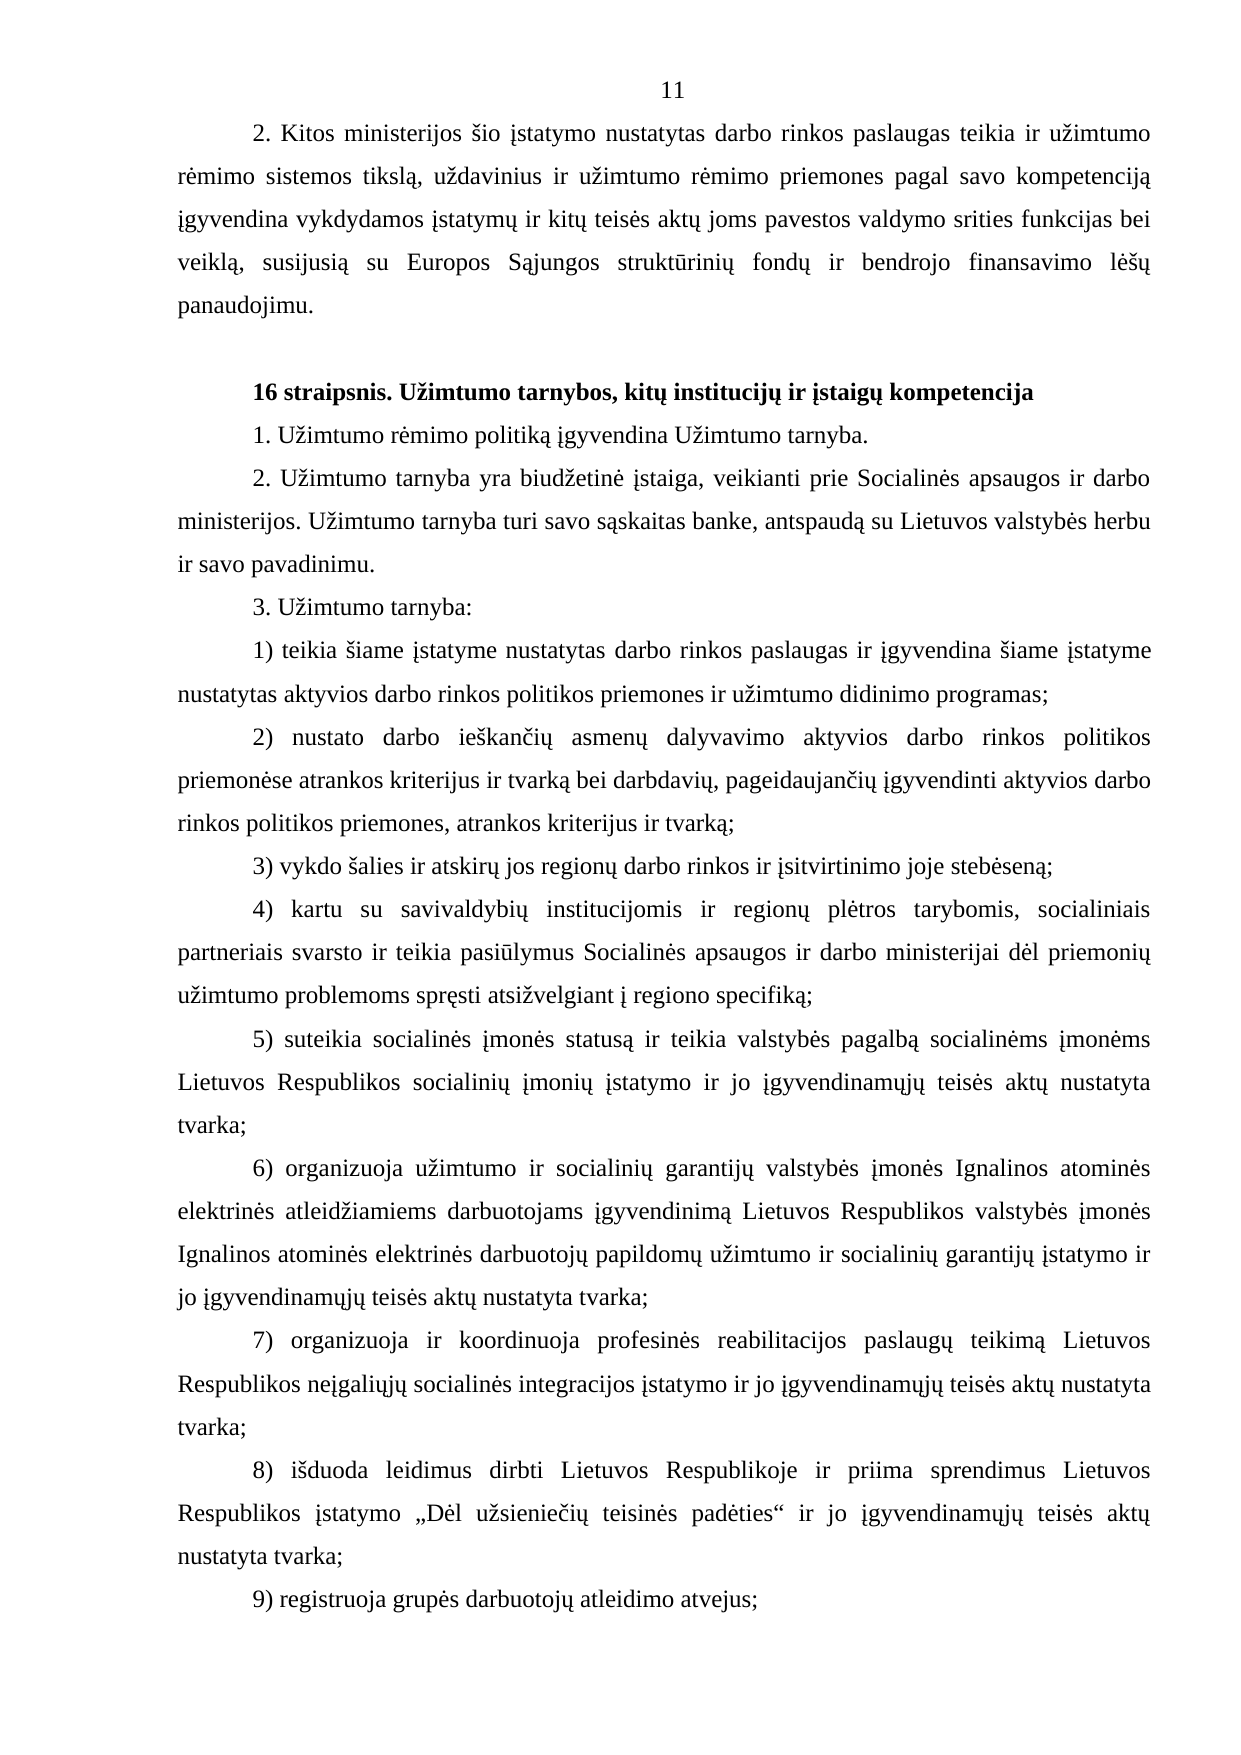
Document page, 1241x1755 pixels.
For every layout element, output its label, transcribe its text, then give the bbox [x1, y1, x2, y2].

text 2. Užimtumo tarnyba yra biudžetinė įstaiga, veikianti prie Socialinės apsaugos ir darbo ministerijos. Užimtumo tarnyba turi savo sąskaitas banke, antspaudą su Lietuvos valstybės herbu ir savo pavadinimu. [177, 463, 1152, 578]
text 7) organizuoja ir koordinuoja profesinės reabilitacijos paslaugų teikimą Lietuvos Respublikos neįgaliųjų socialinės integracijos įstatymo ir jo įgyvendinamųjų teisės aktų nustatyta tvarka; [177, 1326, 1152, 1441]
text 8) išduoda leidimus dirbti Lietuvos Respublikoje ir priima sprendimus Lietuvos Respublikos įstatymo „Dėl užsieniečių teisinės padėties“ ir jo įgyvendinamųjų teisės aktų nustatyta tvarka; [177, 1455, 1152, 1570]
text 3) vykdo šalies ir atskirų jos regionų darbo rinkos ir įsitvirtinimo joje stebėseną; [177, 851, 1152, 880]
text 1) teikia šiame įstatyme nustatytas darbo rinkos paslaugas ir įgyvendina šiame įstatyme nustatytas aktyvios darbo rinkos politikos priemones ir užimtumo didinimo programas; [177, 636, 1152, 707]
text 1. Užimtumo rėmimo politiką įgyvendina Užimtumo tarnyba. [177, 420, 1152, 449]
text 6) organizuoja užimtumo ir socialinių garantijų valstybės įmonės Ignalinos atominės elektrinės atleidžiamiems darbuotojams įgyvendinimą Lietuvos Respublikos valstybės įmonės Ignalinos atominės elektrinės darbuotojų papildomų užimtumo ir socialinių garantijų įstatymo ir jo įgyvendinamųjų teisės aktų nustatyta tvarka; [177, 1153, 1152, 1311]
text 9) registruoja grupės darbuotojų atleidimo atvejus; [177, 1584, 1152, 1613]
text 5) suteikia socialinės įmonės statusą ir teikia valstybės pagalbą socialinėms įmonėms Lietuvos Respublikos socialinių įmonių įstatymo ir jo įgyvendinamųjų teisės aktų nustatyta tvarka; [177, 1024, 1152, 1139]
text 2) nustato darbo ieškančių asmenų dalyvavimo aktyvios darbo rinkos politikos priemonėse atrankos kriterijus ir tvarką bei darbdavių, pageidaujančių įgyvendinti aktyvios darbo rinkos politikos priemones, atrankos kriterijus ir tvarką; [177, 722, 1152, 837]
text 3. Užimtumo tarnyba: [177, 592, 1152, 621]
text 16 straipsnis. Užimtumo tarnybos, kitų institucijų ir įstaigų kompetencija [177, 377, 1152, 406]
text 4) kartu su savivaldybių institucijomis ir regionų plėtros tarybomis, socialiniais partneriais svarsto ir teikia pasiūlymus Socialinės apsaugos ir darbo ministerijai dėl priemonių užimtumo problemoms spręsti atsižvelgiant į regiono specifiką; [177, 894, 1152, 1009]
text 2. Kitos ministerijos šio įstatymo nustatytas darbo rinkos paslaugas teikia ir užimtumo rėmimo sistemos tikslą, uždavinius ir užimtumo rėmimo priemones pagal savo kompetenciją įgyvendina vykdydamos įstatymų ir kitų teisės aktų joms pavestos valdymo srities funkcijas bei veiklą, susijusią su Europos Sąjungos struktūrinių fondų ir bendrojo finansavimo lėšų panaudojimu. [177, 118, 1152, 319]
